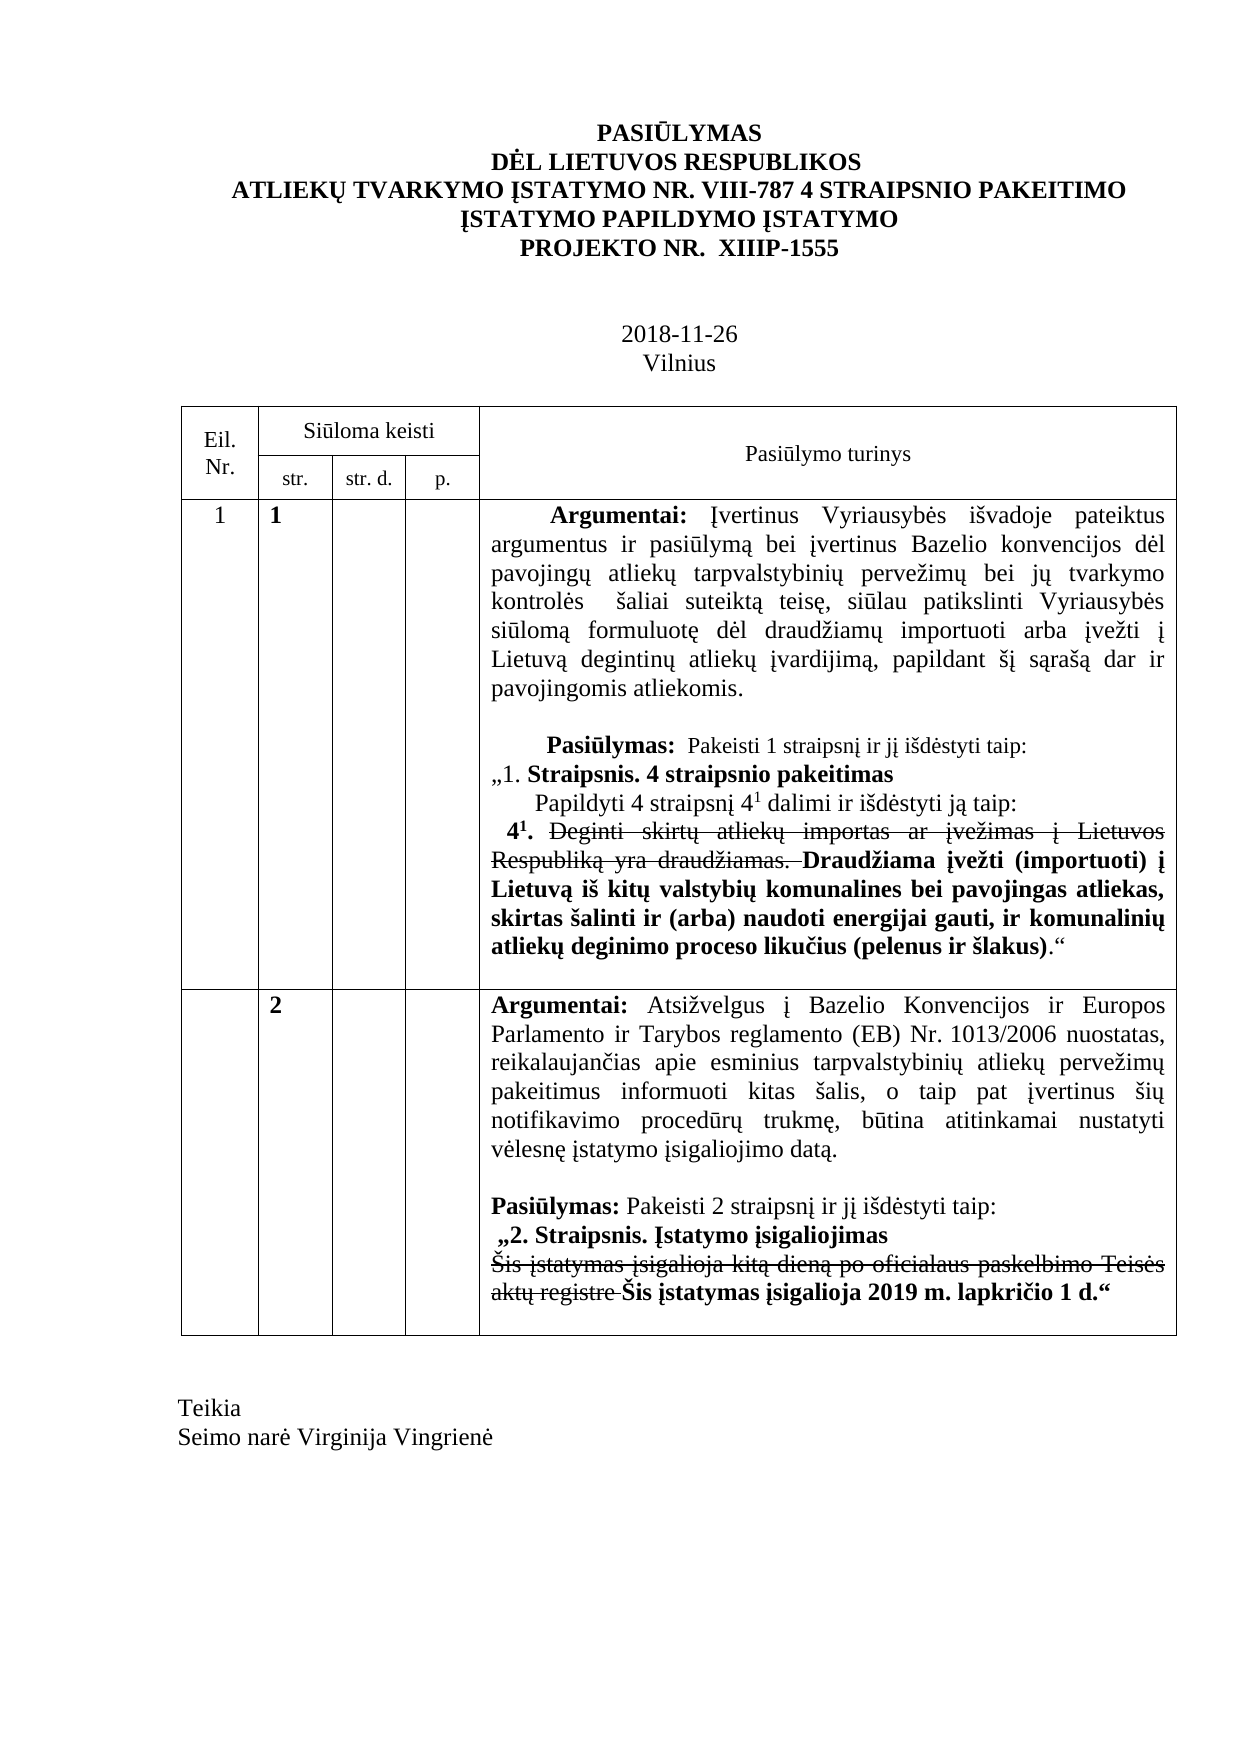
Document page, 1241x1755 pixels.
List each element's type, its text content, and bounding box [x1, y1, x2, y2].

text Seimo narė Virginija Vingrienė [177, 1422, 1181, 1451]
table_cell 1 [259, 500, 332, 989]
table_header Eil. Nr. [182, 407, 258, 499]
table_cell Argumentai: Atsižvelgus į Bazelio Konvencijos ir Europos Parlamento ir Tarybos reglamento (EB) Nr. 1013/2006 nuostatas, reikalaujančias apie esminius tarpvalstybinių atliekų pervežimų pakeitimus informuoti kitas šalis, o taip pat įvertinus šių notifikavimo procedūrų trukmę, būtina atitinkamai nustatyti vėlesnę įstatymo įsigaliojimo datą. Pasiūlymas: Pakeisti 2 straipsnį ir jį išdėstyti taip: „2. Straipsnis. Įstatymo įsigaliojimas Šis įstatymas įsigalioja kitą dieną po oficialaus paskelbimo Teisės aktų registre Šis įstatymas įsigalioja 2019 m. lapkričio 1 d.“ [480, 990, 1176, 1335]
text PROJEKTO NR. XIIIP-1555 [177, 233, 1181, 262]
table_cell 2 [259, 990, 332, 1335]
table_cell p. [406, 456, 479, 499]
table_header Pasiūlymo turinys [480, 407, 1176, 499]
text Teikia [177, 1393, 1181, 1422]
table_cell str. d. [333, 456, 405, 499]
text PASIŪLYMAS [177, 118, 1181, 147]
table_cell [182, 990, 258, 1335]
table_cell [406, 500, 479, 989]
table_cell 1 [182, 500, 258, 989]
table_cell str. [259, 456, 332, 499]
table_cell [406, 990, 479, 1335]
table_cell [333, 500, 405, 989]
table_cell [333, 990, 405, 1335]
table_cell Argumentai: Įvertinus Vyriausybės išvadoje pateiktus argumentus ir pasiūlymą bei įvertinus Bazelio konvencijos dėl pavojingų atliekų tarpvalstybinių pervežimų bei jų tvarkymo kontrolės šaliai suteiktą teisę, siūlau patikslinti Vyriausybės siūlomą formuluotę dėl draudžiamų importuoti arba įvežti į Lietuvą degintinų atliekų įvardijimą, papildant šį sąrašą dar ir pavojingomis atliekomis. Pasiūlymas: Pakeisti 1 straipsnį ir jį išdėstyti taip: „1. Straipsnis. 4 straipsnio pakeitimas Papildyti 4 straipsnį 41 dalimi ir išdėstyti ją taip: 41. Deginti skirtų atliekų importas ar įvežimas į Lietuvos Respubliką yra draudžiamas. Draudžiama įvežti (importuoti) į Lietuvą iš kitų valstybių komunalines bei pavojingas atliekas, skirtas šalinti ir (arba) naudoti energijai gauti, ir komunalinių atliekų deginimo proceso likučius (pelenus ir šlakus).“ [480, 500, 1176, 989]
text DĖL LIETUVOS RESPUBLIKOS [177, 147, 1181, 176]
text 2018-11-26 [177, 319, 1181, 348]
table_header Siūloma keisti [259, 407, 479, 455]
text ATLIEKŲ TVARKYMO ĮSTATYMO NR. VIII-787 4 STRAIPSNIO PAKEITIMO ĮSTATYMO PAPILDYMO ĮSTATYMO [177, 176, 1181, 233]
text Vilnius [177, 348, 1181, 377]
